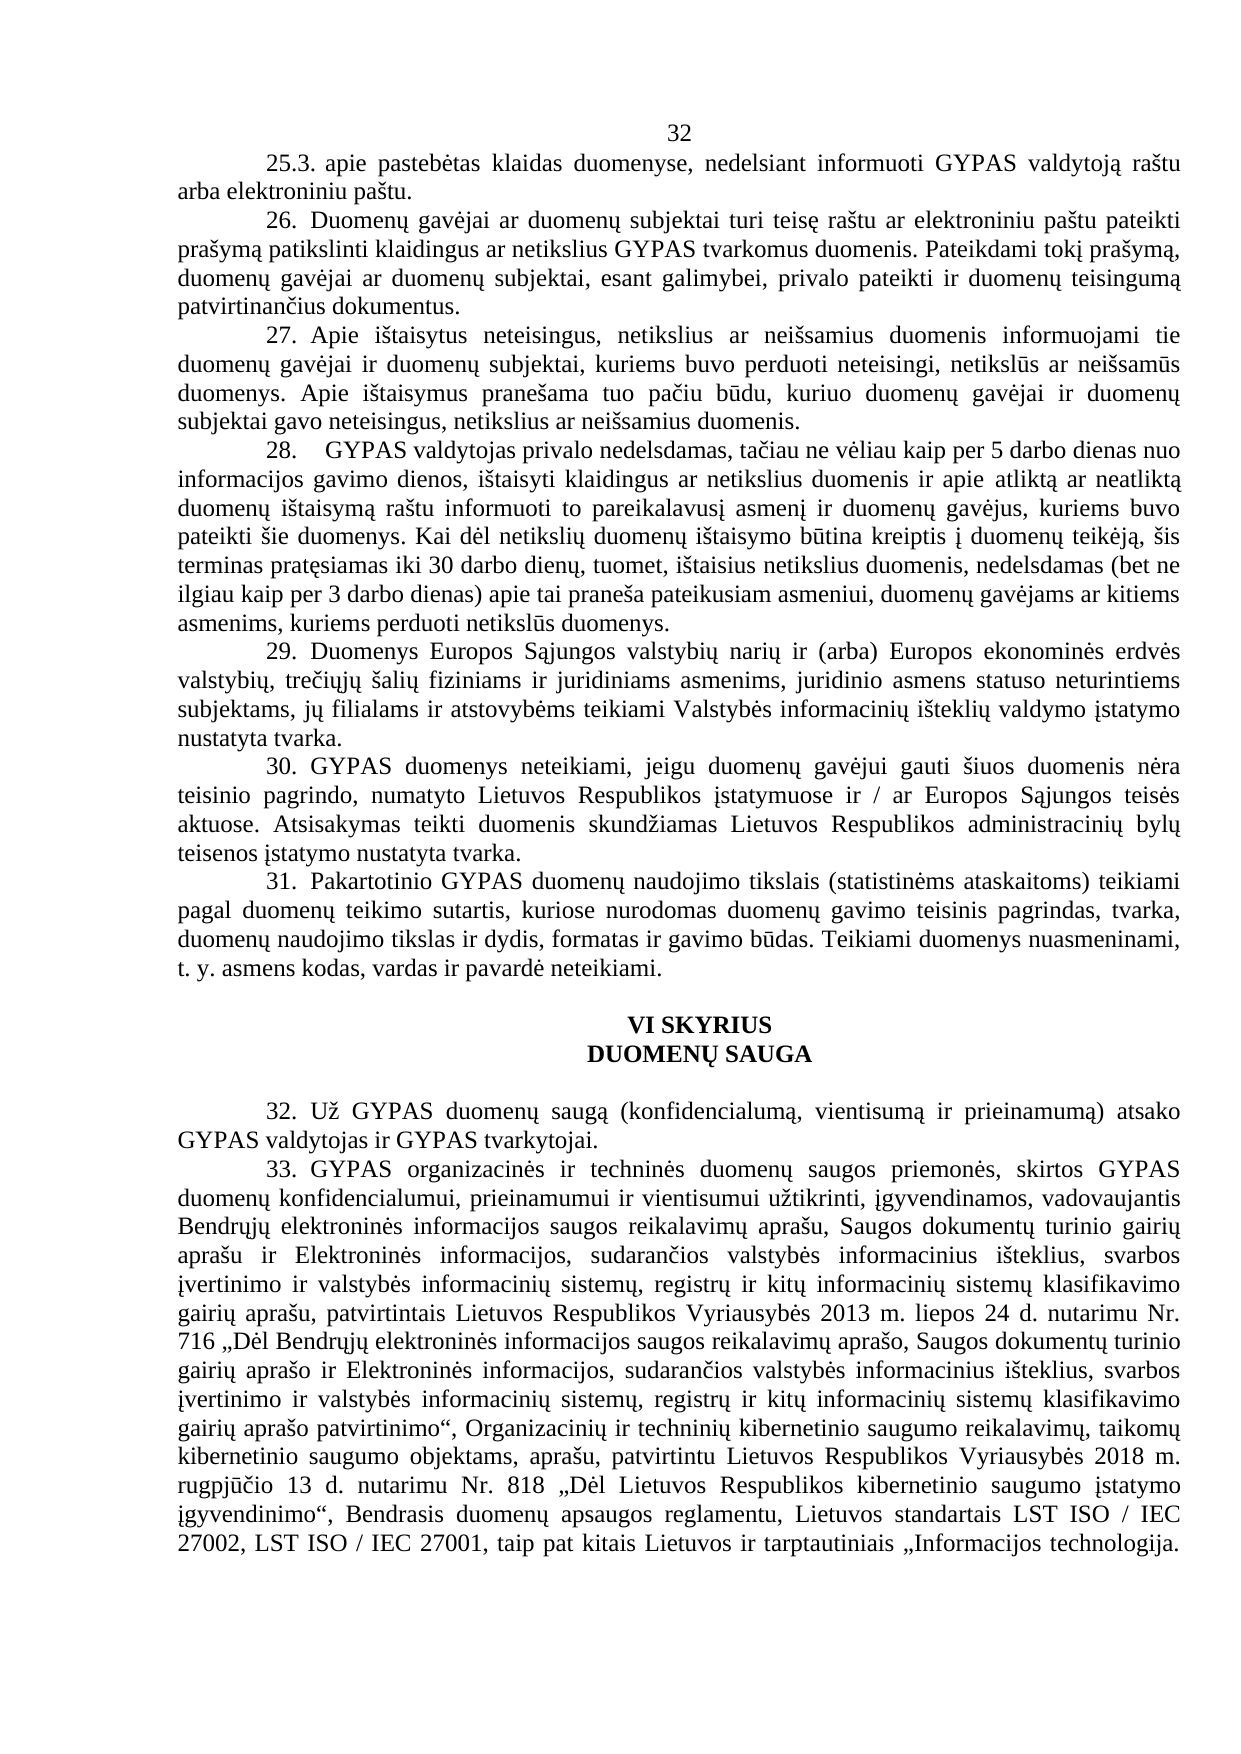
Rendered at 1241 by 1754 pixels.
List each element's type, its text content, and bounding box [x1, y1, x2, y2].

text 27. Apie ištaisytus neteisingus, netikslius ar neišsamius duomenis informuojami tie duomenų gavėjai ir duomenų subjektai, kuriems buvo perduoti neteisingi, netikslūs ar neišsamūs duomenys. Apie ištaisymus pranešama tuo pačiu būdu, kuriuo duomenų gavėjai ir duomenų subjektai gavo neteisingus, netikslius ar neišsamius duomenis. [177, 320, 1181, 435]
text 33. GYPAS organizacinės ir techninės duomenų saugos priemonės, skirtos GYPAS duomenų konfidencialumui, prieinamumui ir vientisumui užtikrinti, įgyvendinamos, vadovaujantis Bendrųjų elektroninės informacijos saugos reikalavimų aprašu, Saugos dokumentų turinio gairių aprašu ir Elektroninės informacijos, sudarančios valstybės informacinius išteklius, svarbos įvertinimo ir valstybės informacinių sistemų, registrų ir kitų informacinių sistemų klasifikavimo gairių aprašu, patvirtintais Lietuvos Respublikos Vyriausybės 2013 m. liepos 24 d. nutarimu Nr. 716 „Dėl Bendrųjų elektroninės informacijos saugos reikalavimų aprašo, Saugos dokumentų turinio gairių aprašo ir Elektroninės informacijos, sudarančios valstybės informacinius išteklius, svarbos įvertinimo ir valstybės informacinių sistemų, registrų ir kitų informacinių sistemų klasifikavimo gairių aprašo patvirtinimo“, Organizacinių ir techninių kibernetinio saugumo reikalavimų, taikomų kibernetinio saugumo objektams, aprašu, patvirtintu Lietuvos Respublikos Vyriausybės 2018 m. rugpjūčio 13 d. nutarimu Nr. 818 „Dėl Lietuvos Respublikos kibernetinio saugumo įstatymo įgyvendinimo“, Bendrasis duomenų apsaugos reglamentu, Lietuvos standartais LST ISO / IEC 27002, LST ISO / IEC 27001, taip pat kitais Lietuvos ir tarptautiniais „Informacijos technologija. [177, 1154, 1181, 1556]
text 32. Už GYPAS duomenų saugą (konfidencialumą, vientisumą ir prieinamumą) atsako GYPAS valdytojas ir GYPAS tvarkytojai. [177, 1096, 1181, 1154]
text 26. Duomenų gavėjai ar duomenų subjektai turi teisę raštu ar elektroniniu paštu pateikti prašymą patikslinti klaidingus ar netikslius GYPAS tvarkomus duomenis. Pateikdami tokį prašymą, duomenų gavėjai ar duomenų subjektai, esant galimybei, privalo pateikti ir duomenų teisingumą patvirtinančius dokumentus. [177, 205, 1181, 320]
text 29. Duomenys Europos Sąjungos valstybių narių ir (arba) Europos ekonominės erdvės valstybių, trečiųjų šalių fiziniams ir juridiniams asmenims, juridinio asmens statuso neturintiems subjektams, jų filialams ir atstovybėms teikiami Valstybės informacinių išteklių valdymo įstatymo nustatyta tvarka. [177, 636, 1181, 751]
text DUOMENŲ SAUGA [248, 1039, 1151, 1068]
text 30. GYPAS duomenys neteikiami, jeigu duomenų gavėjui gauti šiuos duomenis nėra teisinio pagrindo, numatyto Lietuvos Respublikos įstatymuose ir / ar Europos Sąjungos teisės aktuose. Atsisakymas teikti duomenis skundžiamas Lietuvos Respublikos administracinių bylų teisenos įstatymo nustatyta tvarka. [177, 751, 1181, 866]
text 31. Pakartotinio GYPAS duomenų naudojimo tikslais (statistinėms ataskaitoms) teikiami pagal duomenų teikimo sutartis, kuriose nurodomas duomenų gavimo teisinis pagrindas, tvarka, duomenų naudojimo tikslas ir dydis, formatas ir gavimo būdas. Teikiami duomenys nuasmeninami, t. y. asmens kodas, vardas ir pavardė neteikiami. [177, 866, 1181, 981]
text 28. GYPAS valdytojas privalo nedelsdamas, tačiau ne vėliau kaip per 5 darbo dienas nuo informacijos gavimo dienos, ištaisyti klaidingus ar netikslius duomenis ir apie atliktą ar neatliktą duomenų ištaisymą raštu informuoti to pareikalavusį asmenį ir duomenų gavėjus, kuriems buvo pateikti šie duomenys. Kai dėl netikslių duomenų ištaisymo būtina kreiptis į duomenų teikėją, šis terminas pratęsiamas iki 30 darbo dienų, tuomet, ištaisius netikslius duomenis, nedelsdamas (bet ne ilgiau kaip per 3 darbo dienas) apie tai praneša pateikusiam asmeniui, duomenų gavėjams ar kitiems asmenims, kuriems perduoti netikslūs duomenys. [177, 435, 1181, 636]
text 25.3. apie pastebėtas klaidas duomenyse, nedelsiant informuoti GYPAS valdytoją raštu arba elektroniniu paštu. [177, 148, 1181, 205]
text VI SKYRIUS [248, 1010, 1151, 1039]
